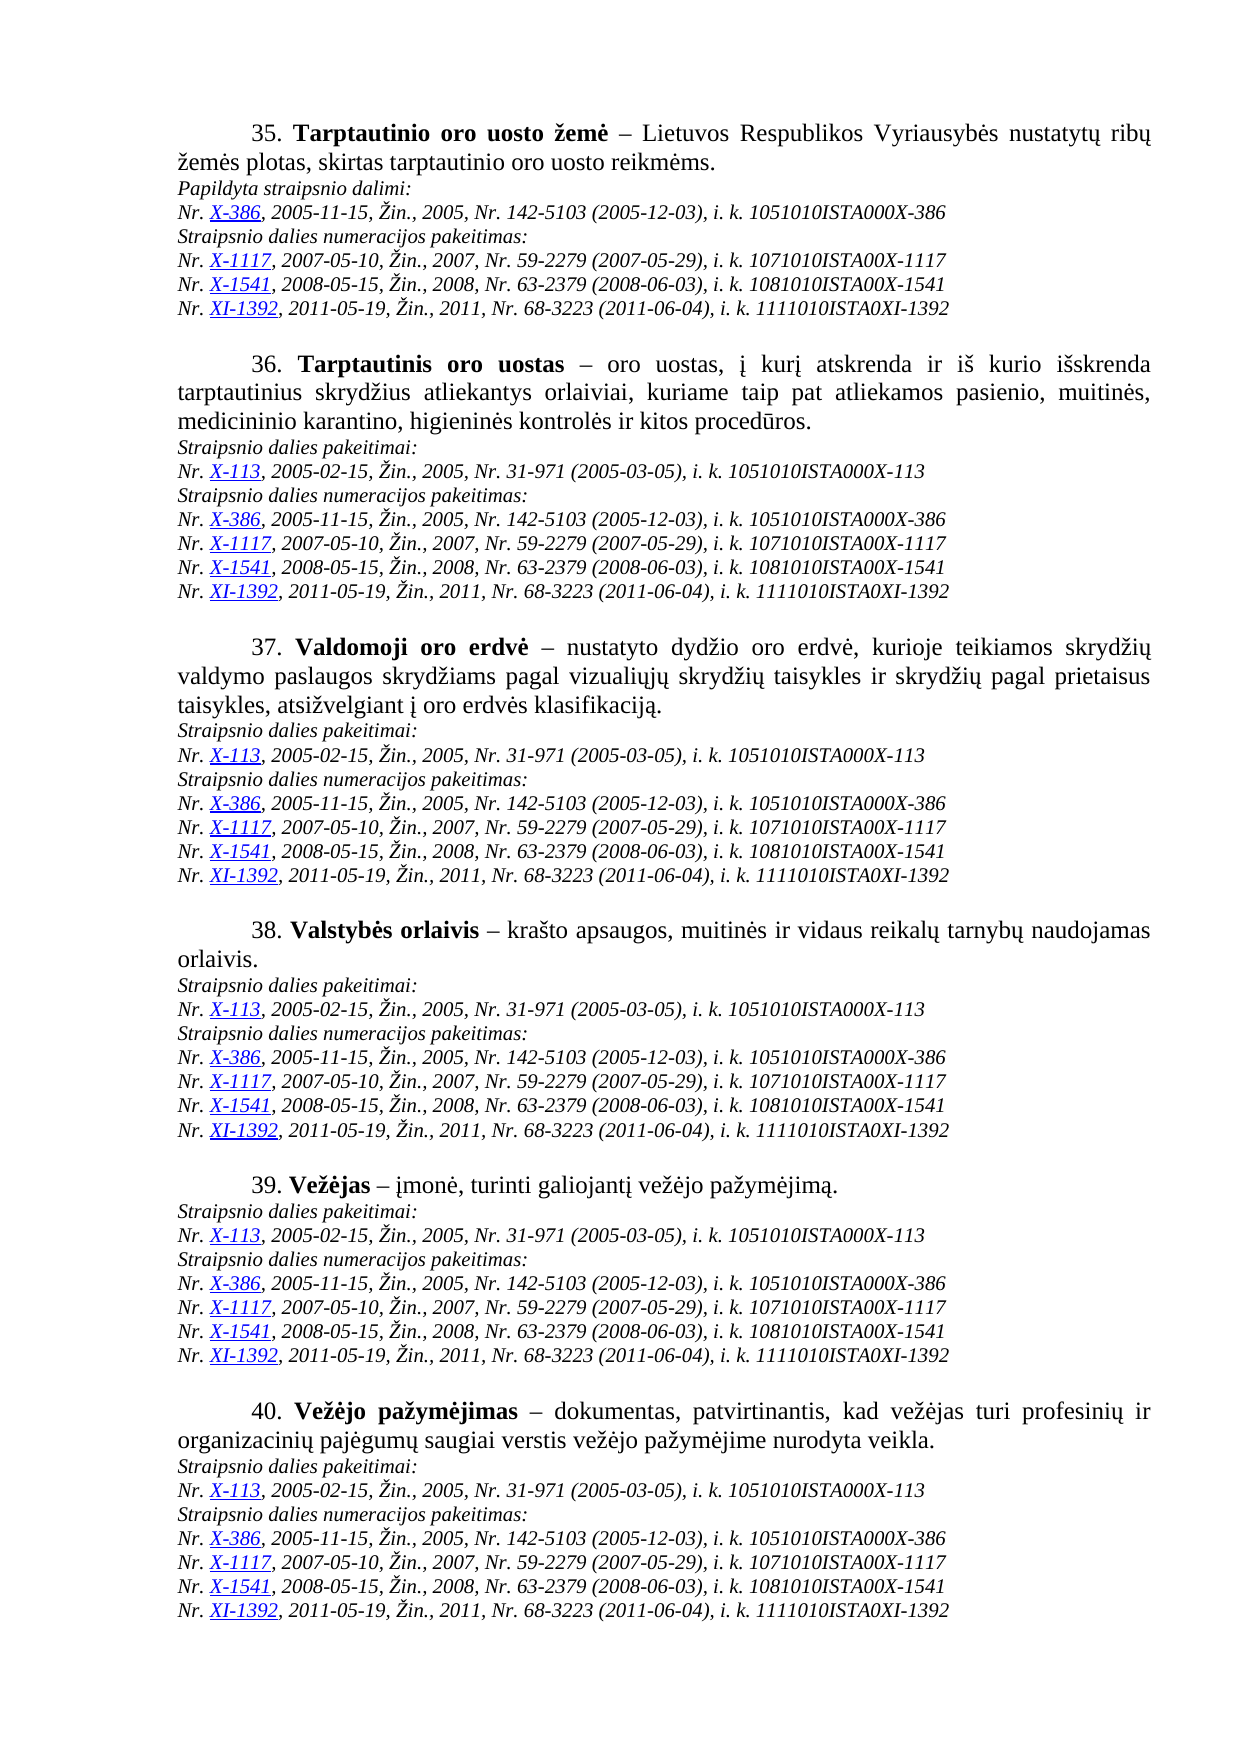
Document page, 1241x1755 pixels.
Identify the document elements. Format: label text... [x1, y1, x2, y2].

text Nr. X-113, 2005-02-15, Žin., 2005, Nr. 31-971 (2005-03-05), i. k. 1051010ISTA000X-113 [177, 997, 1152, 1021]
text Nr. X-113, 2005-02-15, Žin., 2005, Nr. 31-971 (2005-03-05), i. k. 1051010ISTA000X-113 [177, 742, 1152, 767]
text Straipsnio dalies numeracijos pakeitimas: [177, 1247, 1152, 1271]
text Papildyta straipsnio dalimi: [177, 176, 1152, 200]
text Nr. X-1117, 2007-05-10, Žin., 2007, Nr. 59-2279 (2007-05-29), i. k. 1071010ISTA00X-1117 [177, 1069, 1152, 1093]
text Nr. X-1117, 2007-05-10, Žin., 2007, Nr. 59-2279 (2007-05-29), i. k. 1071010ISTA00X-1117 [177, 1295, 1152, 1319]
text Straipsnio dalies numeracijos pakeitimas: [177, 483, 1152, 507]
text Nr. X-1117, 2007-05-10, Žin., 2007, Nr. 59-2279 (2007-05-29), i. k. 1071010ISTA00X-1117 [177, 815, 1152, 839]
text Nr. X-1541, 2008-05-15, Žin., 2008, Nr. 63-2379 (2008-06-03), i. k. 1081010ISTA00X-1541 [177, 272, 1152, 296]
text Nr. X-113, 2005-02-15, Žin., 2005, Nr. 31-971 (2005-03-05), i. k. 1051010ISTA000X-113 [177, 1223, 1152, 1247]
text Nr. XI-1392, 2011-05-19, Žin., 2011, Nr. 68-3223 (2011-06-04), i. k. 1111010ISTA0XI-1392 [177, 579, 1152, 603]
text Nr. X-1541, 2008-05-15, Žin., 2008, Nr. 63-2379 (2008-06-03), i. k. 1081010ISTA00X-1541 [177, 555, 1152, 579]
text Straipsnio dalies numeracijos pakeitimas: [177, 767, 1152, 791]
text Nr. X-386, 2005-11-15, Žin., 2005, Nr. 142-5103 (2005-12-03), i. k. 1051010ISTA000X-386 [177, 1271, 1152, 1295]
text Nr. X-1541, 2008-05-15, Žin., 2008, Nr. 63-2379 (2008-06-03), i. k. 1081010ISTA00X-1541 [177, 1093, 1152, 1117]
text Nr. X-386, 2005-11-15, Žin., 2005, Nr. 142-5103 (2005-12-03), i. k. 1051010ISTA000X-386 [177, 200, 1152, 224]
text Nr. XI-1392, 2011-05-19, Žin., 2011, Nr. 68-3223 (2011-06-04), i. k. 1111010ISTA0XI-1392 [177, 296, 1152, 320]
text 35. Tarptautinio oro uosto žemė – Lietuvos Respublikos Vyriausybės nustatytų ribų žemės plotas, skirtas tarptautinio oro uosto reikmėms. [177, 118, 1152, 176]
text Nr. X-1541, 2008-05-15, Žin., 2008, Nr. 63-2379 (2008-06-03), i. k. 1081010ISTA00X-1541 [177, 839, 1152, 863]
text Straipsnio dalies numeracijos pakeitimas: [177, 224, 1152, 248]
text Nr. X-1117, 2007-05-10, Žin., 2007, Nr. 59-2279 (2007-05-29), i. k. 1071010ISTA00X-1117 [177, 248, 1152, 272]
text Nr. X-1117, 2007-05-10, Žin., 2007, Nr. 59-2279 (2007-05-29), i. k. 1071010ISTA00X-1117 [177, 1550, 1152, 1574]
text Nr. X-386, 2005-11-15, Žin., 2005, Nr. 142-5103 (2005-12-03), i. k. 1051010ISTA000X-386 [177, 1045, 1152, 1069]
text Straipsnio dalies numeracijos pakeitimas: [177, 1021, 1152, 1045]
text Nr. X-113, 2005-02-15, Žin., 2005, Nr. 31-971 (2005-03-05), i. k. 1051010ISTA000X-113 [177, 459, 1152, 483]
text 39. Vežėjas – įmonė, turinti galiojantį vežėjo pažymėjimą. [177, 1170, 1152, 1199]
text 40. Vežėjo pažymėjimas – dokumentas, patvirtinantis, kad vežėjas turi profesinių ir organizacinių pajėgumų saugiai verstis vežėjo pažymėjime nurodyta veikla. [177, 1396, 1152, 1454]
text Nr. XI-1392, 2011-05-19, Žin., 2011, Nr. 68-3223 (2011-06-04), i. k. 1111010ISTA0XI-1392 [177, 863, 1152, 887]
text Nr. X-386, 2005-11-15, Žin., 2005, Nr. 142-5103 (2005-12-03), i. k. 1051010ISTA000X-386 [177, 507, 1152, 531]
text Straipsnio dalies pakeitimai: [177, 1199, 1152, 1223]
text 37. Valdomoji oro erdvė – nustatyto dydžio oro erdvė, kurioje teikiamos skrydžių valdymo paslaugos skrydžiams pagal vizualiųjų skrydžių taisykles ir skrydžių pagal prietaisus taisykles, atsižvelgiant į oro erdvės klasifikaciją. [177, 632, 1152, 718]
text Straipsnio dalies pakeitimai: [177, 973, 1152, 997]
text Nr. XI-1392, 2011-05-19, Žin., 2011, Nr. 68-3223 (2011-06-04), i. k. 1111010ISTA0XI-1392 [177, 1598, 1152, 1622]
text Straipsnio dalies pakeitimai: [177, 435, 1152, 459]
text Nr. X-386, 2005-11-15, Žin., 2005, Nr. 142-5103 (2005-12-03), i. k. 1051010ISTA000X-386 [177, 1526, 1152, 1550]
text 36. Tarptautinis oro uostas – oro uostas, į kurį atskrenda ir iš kurio išskrenda tarptautinius skrydžius atliekantys orlaiviai, kuriame taip pat atliekamos pasienio, muitinės, medicininio karantino, higieninės kontrolės ir kitos procedūros. [177, 349, 1152, 435]
text Nr. XI-1392, 2011-05-19, Žin., 2011, Nr. 68-3223 (2011-06-04), i. k. 1111010ISTA0XI-1392 [177, 1343, 1152, 1367]
text Nr. X-113, 2005-02-15, Žin., 2005, Nr. 31-971 (2005-03-05), i. k. 1051010ISTA000X-113 [177, 1478, 1152, 1502]
text 38. Valstybės orlaivis – krašto apsaugos, muitinės ir vidaus reikalų tarnybų naudojamas orlaivis. [177, 916, 1152, 973]
text Nr. XI-1392, 2011-05-19, Žin., 2011, Nr. 68-3223 (2011-06-04), i. k. 1111010ISTA0XI-1392 [177, 1117, 1152, 1142]
text Straipsnio dalies pakeitimai: [177, 1454, 1152, 1478]
text Nr. X-1541, 2008-05-15, Žin., 2008, Nr. 63-2379 (2008-06-03), i. k. 1081010ISTA00X-1541 [177, 1319, 1152, 1343]
text Straipsnio dalies numeracijos pakeitimas: [177, 1502, 1152, 1526]
text Nr. X-1117, 2007-05-10, Žin., 2007, Nr. 59-2279 (2007-05-29), i. k. 1071010ISTA00X-1117 [177, 531, 1152, 555]
text Straipsnio dalies pakeitimai: [177, 718, 1152, 742]
text Nr. X-386, 2005-11-15, Žin., 2005, Nr. 142-5103 (2005-12-03), i. k. 1051010ISTA000X-386 [177, 791, 1152, 815]
text Nr. X-1541, 2008-05-15, Žin., 2008, Nr. 63-2379 (2008-06-03), i. k. 1081010ISTA00X-1541 [177, 1574, 1152, 1598]
